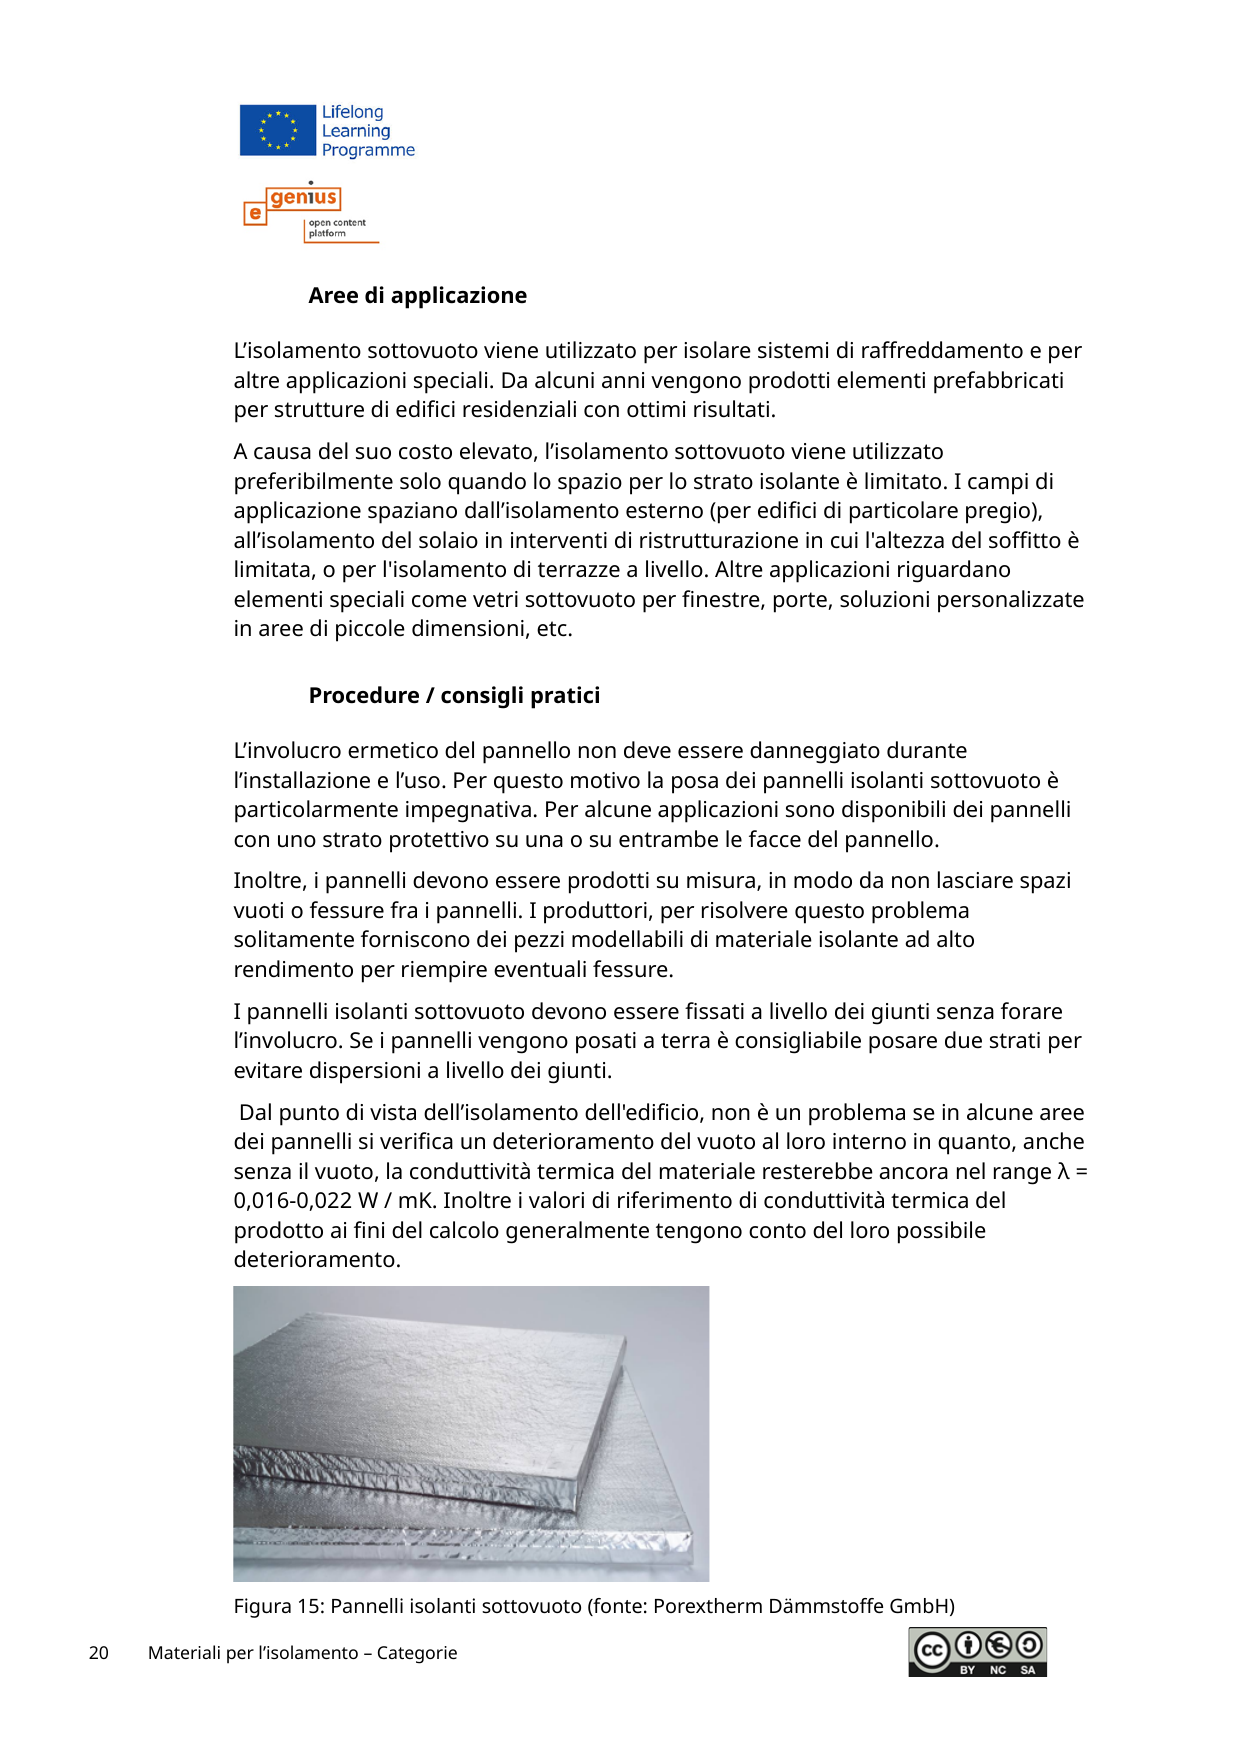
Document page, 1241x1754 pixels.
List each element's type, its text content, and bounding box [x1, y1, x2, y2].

text I pannelli isolanti sottovuoto devono essere fissati a livello dei giunti senza forare l’involucro. Se i pannelli vengono posati a terra è consigliabile posare due strati per evitare dispersioni a livello dei giunti. [233, 996, 1093, 1084]
text Dal punto di vista dell’isolamento dell'edificio, non è un problema se in alcune aree dei pannelli si verifica un deterioramento del vuoto al loro interno in quanto, anche senza il vuoto, la conduttività termica del materiale resterebbe ancora nel range λ = 0,016-0,022 W / mK. Inoltre i valori di riferimento di conduttività termica del prodotto ai fini del calcolo generalmente tengono conto del loro possibile deterioramento. [233, 1097, 1093, 1274]
text A causa del suo costo elevato, l’isolamento sottovuoto viene utilizzato preferibilmente solo quando lo spazio per lo strato isolante è limitato. I campi di applicazione spaziano dall’isolamento esterno (per edifici di particolare pregio), all’isolamento del solaio in interventi di ristrutturazione in cui l'altezza del soffitto è limitata, o per l'isolamento di terrazze a livello. Altre applicazioni riguardano elementi speciali come vetri sottovuoto per finestre, porte, soluzioni personalizzate in aree di piccole dimensioni, etc. [233, 436, 1093, 642]
text Inoltre, i pannelli devono essere prodotti su misura, in modo da non lasciare spazi vuoti o fessure fra i pannelli. I produttori, per risolvere questo problema solitamente forniscono dei pezzi modellabili di materiale isolante ad alto rendimento per riempire eventuali fessure. [233, 865, 1093, 983]
subtitle Procedure / consigli pratici [308, 680, 1093, 710]
text Figura 15: Pannelli isolanti sottovuoto (fonte: Porextherm Dämmstoffe GmbH) [233, 1590, 1093, 1620]
text L’involucro ermetico del pannello non deve essere danneggiato durante l’installazione e l’uso. Per questo motivo la posa dei pannelli isolanti sottovuoto è particolarmente impegnativa. Per alcune applicazioni sono disponibili dei pannelli con uno strato protettivo su una o su entrambe le facce del pannello. [233, 735, 1093, 853]
subtitle Aree di applicazione [308, 280, 1093, 310]
text L’isolamento sottovuoto viene utilizzato per isolare sistemi di raffreddamento e per altre applicazioni speciali. Da alcuni anni vengono prodotti elementi prefabbricati per strutture di edifici residenziali con ottimi risultati. [233, 335, 1093, 424]
